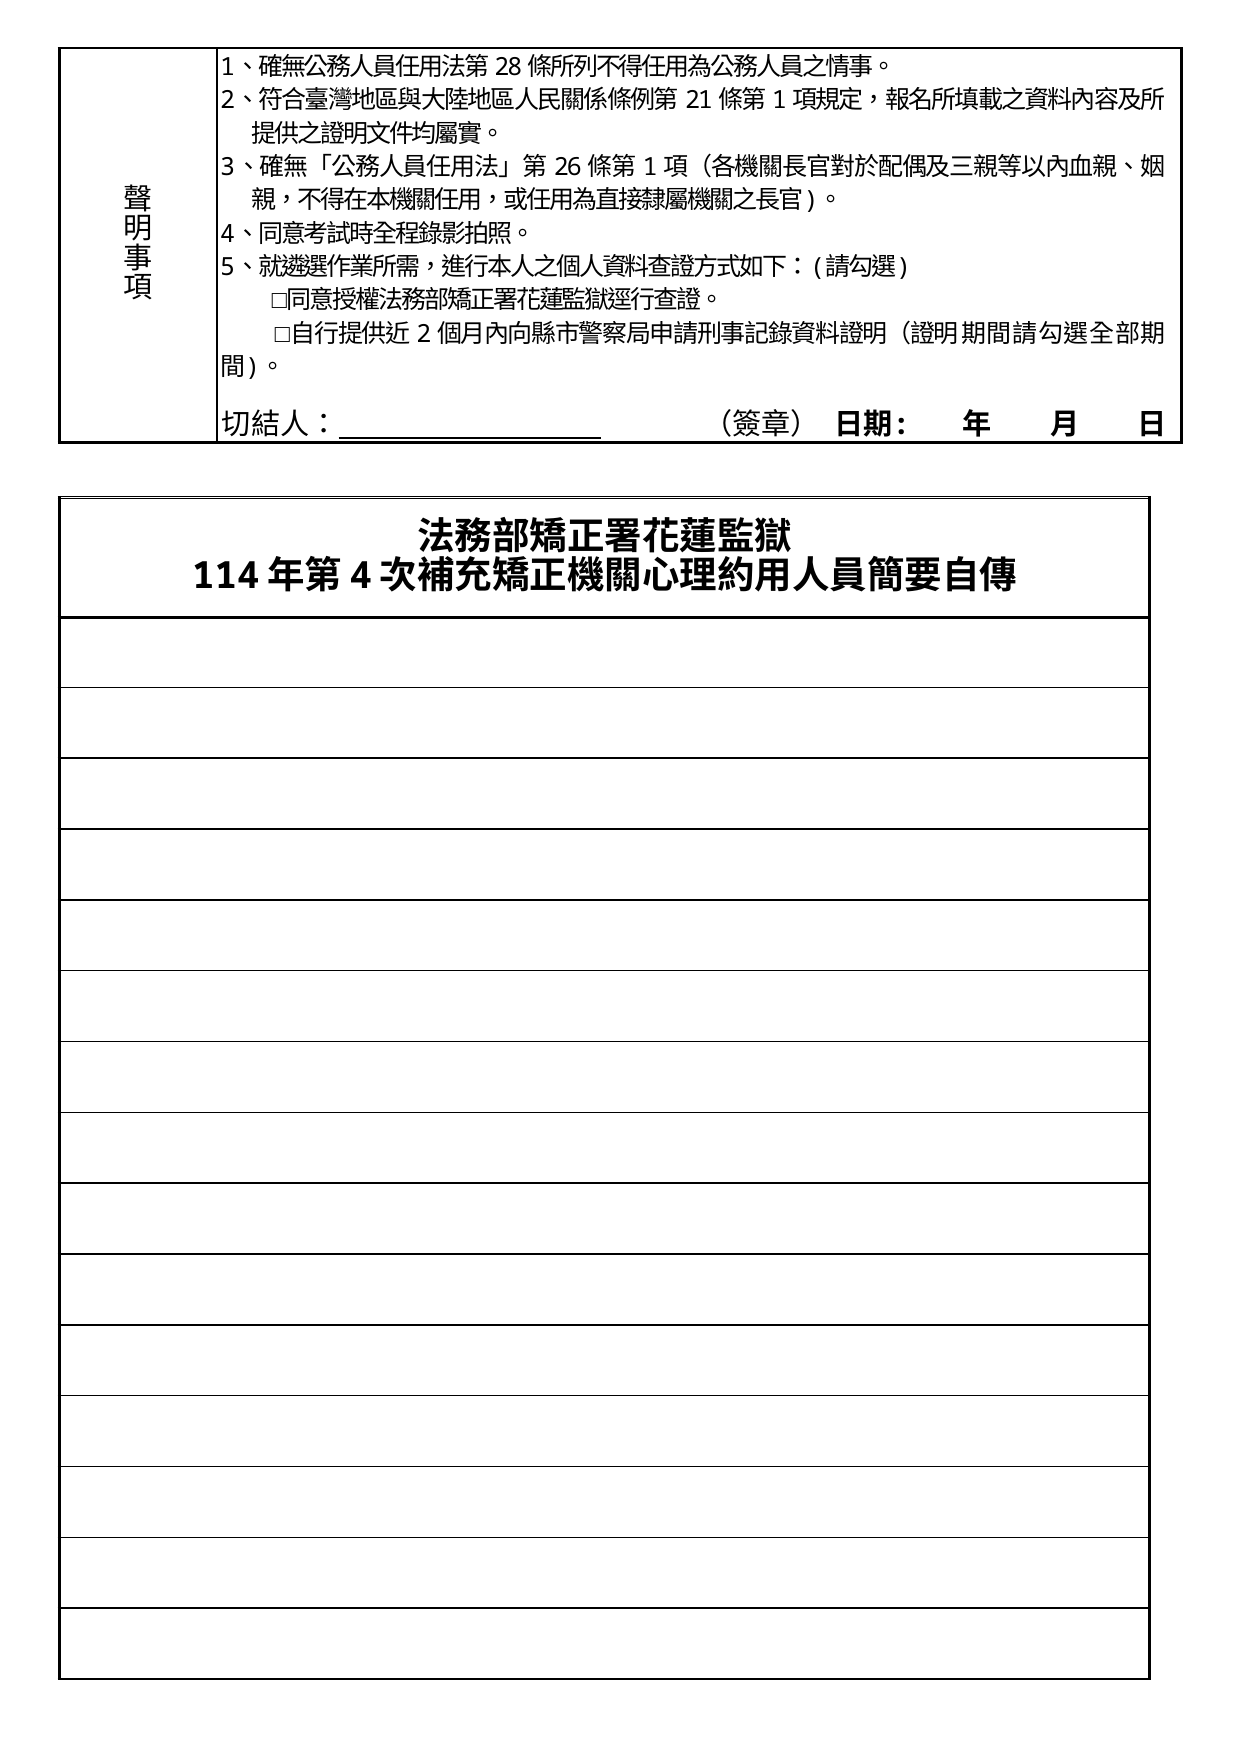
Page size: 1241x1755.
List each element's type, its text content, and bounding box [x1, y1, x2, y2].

table_cell [61, 1326, 1148, 1395]
table_cell [61, 619, 1148, 686]
table_cell [61, 971, 1148, 1041]
table_cell [61, 688, 1148, 757]
table_cell 1、確無公務人員任用法第28條所列不得任用為公務人員之情事。 2、符合臺灣地區與大陸地區人民關係條例第21條第1項規定，報名所填載之資料內容及所提供之證明文件均屬實。 3、確無「公務人員任用法」第26條第1項（各機關長官對於配偶及三親等以內血親、姻親，不得在本機關任用，或任用為直接隸屬機關之長官)。 4、同意考試時全程錄影拍照。 5、就遴選作業所需，進行本人之個人資料查證方式如下：(請勾選) □同意授權法務部矯正署花蓮監獄逕行查證。 □自行提供近2個月內向縣市警察局申請刑事記錄資料證明（證明期間請勾選全部期間)。 切結人： （簽章） 日期: 年 月 日 [218, 49, 1180, 441]
table_cell [61, 759, 1148, 828]
table_cell [61, 901, 1148, 970]
table_cell [61, 830, 1148, 899]
table_cell [61, 1467, 1148, 1536]
table_cell [61, 1609, 1148, 1678]
table_cell [61, 1538, 1148, 1607]
table_cell [61, 1042, 1148, 1111]
table_cell [61, 1184, 1148, 1253]
table_cell [61, 1396, 1148, 1466]
table_cell [61, 1113, 1148, 1182]
table_cell 聲 明 事 項 [61, 49, 216, 441]
table_cell [61, 1255, 1148, 1324]
table_header 法務部矯正署花蓮監獄 114年第4次補充矯正機關心理約用人員簡要自傳 [61, 499, 1148, 616]
